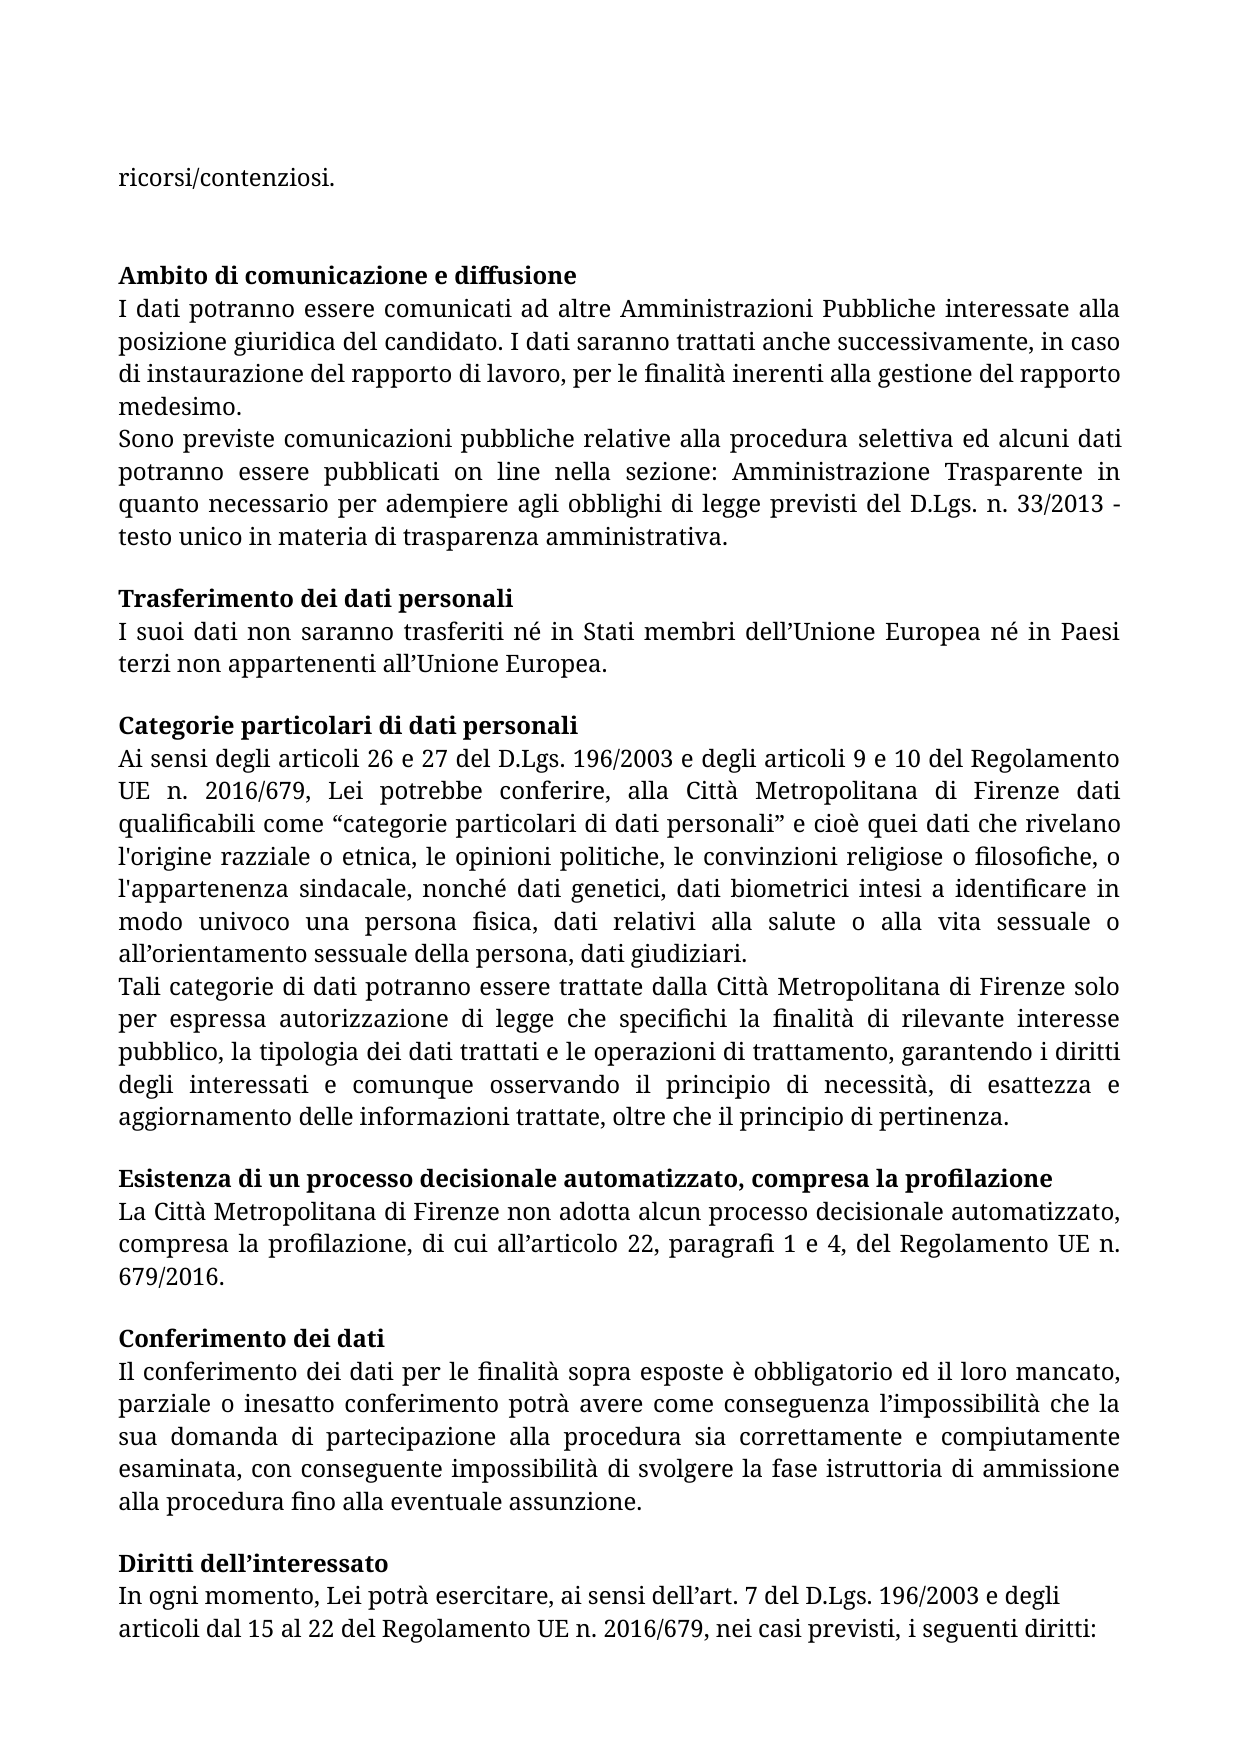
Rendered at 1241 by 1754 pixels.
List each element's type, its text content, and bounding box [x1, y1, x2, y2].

text I dati potranno essere comunicati ad altre Amministrazioni Pubbliche interessate alla posizione giuridica del candidato. I dati saranno trattati anche successivamente, in caso di instaurazione del rapporto di lavoro, per le finalità inerenti alla gestione del rapporto medesimo. [118, 292, 1122, 422]
text Conferimento dei dati [118, 1322, 1122, 1354]
text Esistenza di un processo decisionale automatizzato, compresa la profilazione [118, 1162, 1122, 1194]
text Tali categorie di dati potranno essere trattate dalla Città Metropolitana di Firenze solo per espressa autorizzazione di legge che specifichi la finalità di rilevante interesse pubblico, la tipologia dei dati trattati e le operazioni di trattamento, garantendo i diritti degli interessati e comunque osservando il principio di necessità, di esattezza e aggiornamento delle informazioni trattate, oltre che il principio di pertinenza. [118, 970, 1122, 1133]
text Diritti dell’interessato [118, 1547, 1122, 1579]
text Ai sensi degli articoli 26 e 27 del D.Lgs. 196/2003 e degli articoli 9 e 10 del Regolamento UE n. 2016/679, Lei potrebbe conferire, alla Città Metropolitana di Firenze dati qualificabili come “categorie particolari di dati personali” e cioè quei dati che rivelano l'origine razziale o etnica, le opinioni politiche, le convinzioni religiose o filosofiche, o l'appartenenza sindacale, nonché dati genetici, dati biometrici intesi a identificare in modo univoco una persona fisica, dati relativi alla salute o alla vita sessuale o all’orientamento sessuale della persona, dati giudiziari. [118, 741, 1122, 970]
text In ogni momento, Lei potrà esercitare, ai sensi dell’art. 7 del D.Lgs. 196/2003 e degli articoli dal 15 al 22 del Regolamento UE n. 2016/679, nei casi previsti, i seguenti diritti: [118, 1579, 1122, 1644]
text I suoi dati non saranno trasferiti né in Stati membri dell’Unione Europea né in Paesi terzi non appartenenti all’Unione Europea. [118, 614, 1122, 679]
text Categorie particolari di dati personali [118, 709, 1122, 741]
text ricorsi/contenziosi. [118, 161, 1122, 194]
text Sono previste comunicazioni pubbliche relative alla procedura selettiva ed alcuni dati potranno essere pubblicati on line nella sezione: Amministrazione Trasparente in quanto necessario per adempiere agli obblighi di legge previsti del D.Lgs. n. 33/2013 - testo unico in materia di trasparenza amministrativa. [118, 422, 1122, 552]
text La Città Metropolitana di Firenze non adotta alcun processo decisionale automatizzato, compresa la profilazione, di cui all’articolo 22, paragrafi 1 e 4, del Regolamento UE n. 679/2016. [118, 1194, 1122, 1292]
text Ambito di comunicazione e diffusione [118, 259, 1122, 292]
text Il conferimento dei dati per le finalità sopra esposte è obbligatorio ed il loro mancato, parziale o inesatto conferimento potrà avere come conseguenza l’impossibilità che la sua domanda di partecipazione alla procedura sia correttamente e compiutamente esaminata, con conseguente impossibilità di svolgere la fase istruttoria di ammissione alla procedura fino alla eventuale assunzione. [118, 1354, 1122, 1517]
text Trasferimento dei dati personali [118, 582, 1122, 614]
